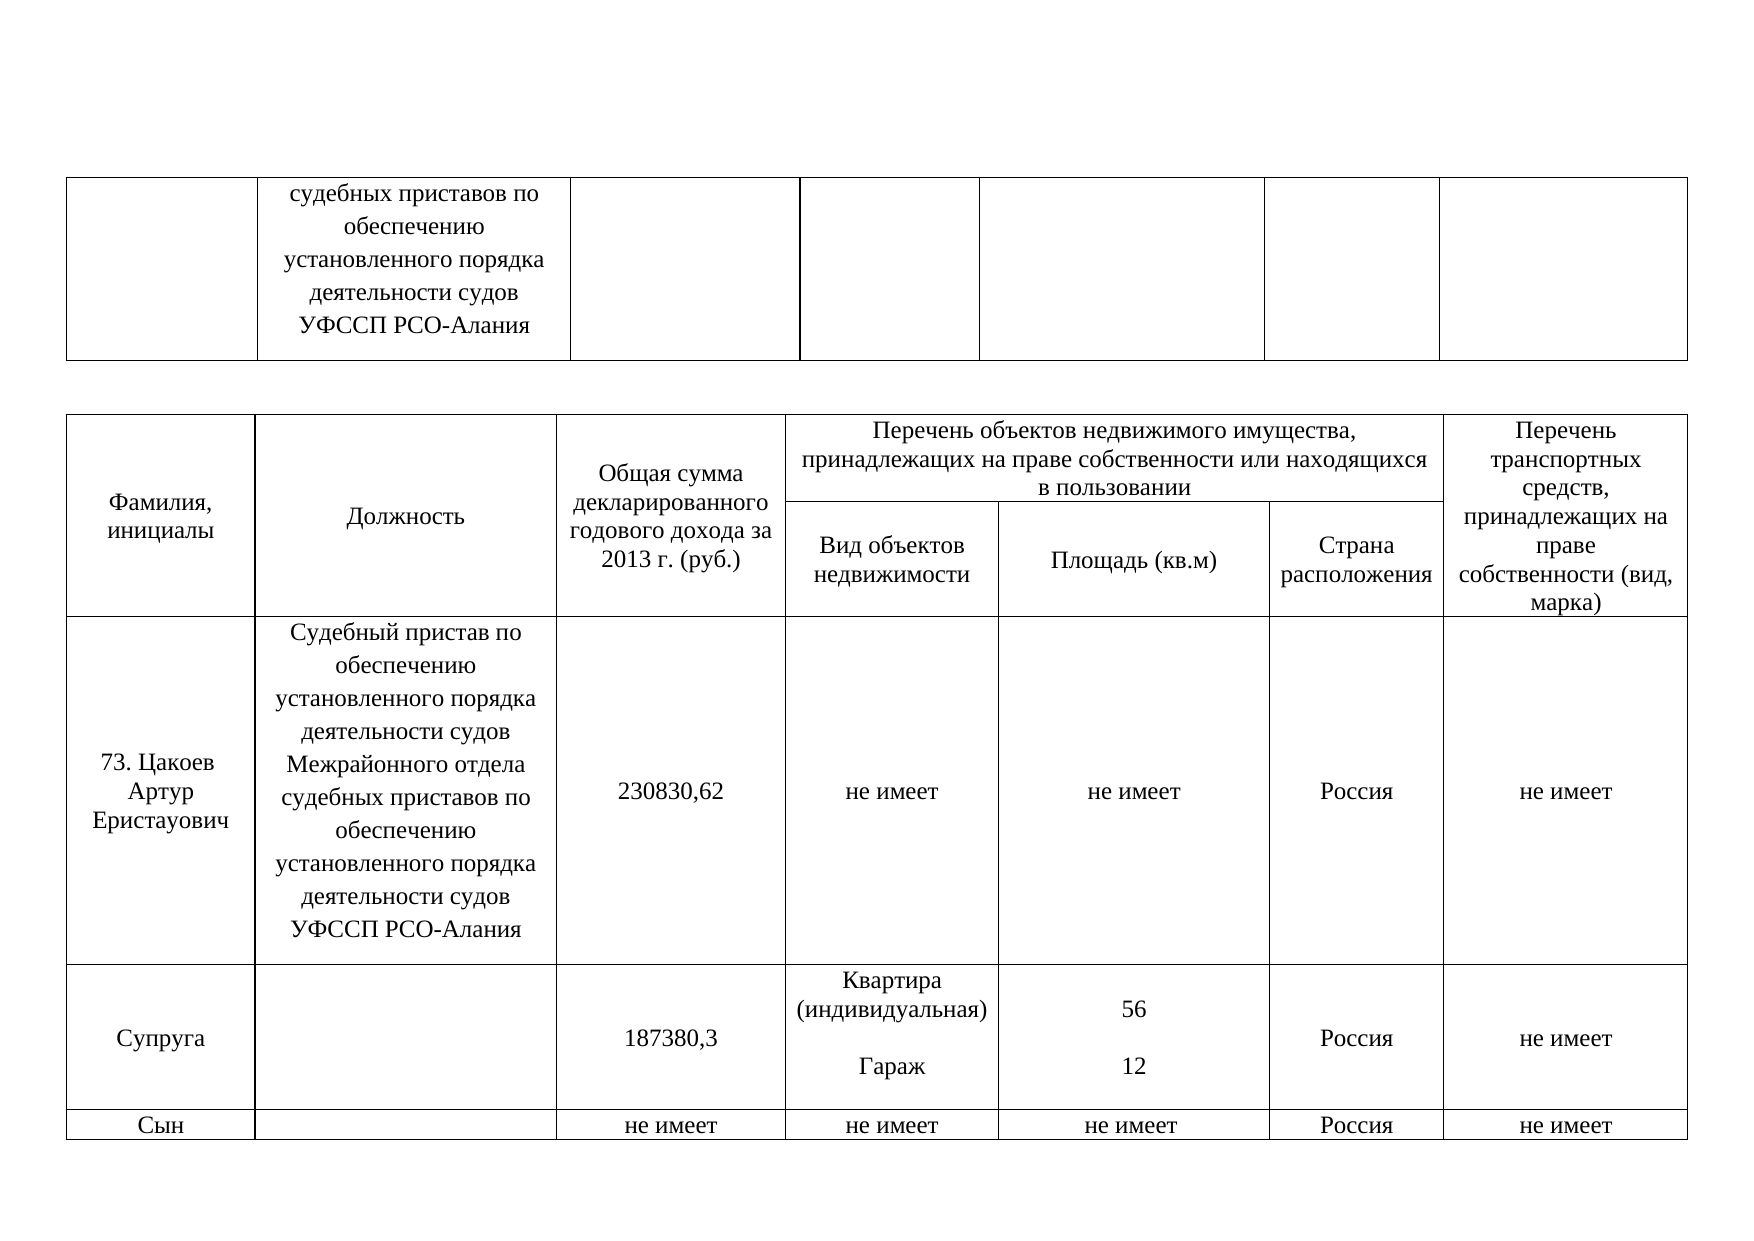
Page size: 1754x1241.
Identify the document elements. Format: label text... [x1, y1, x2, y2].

table_cell [256, 965, 556, 1109]
table_cell Россия [1270, 1110, 1443, 1139]
table_cell Площадь (кв.м) [999, 502, 1269, 616]
table_cell Страна расположения [1270, 502, 1443, 616]
table_cell не имеет [786, 1110, 998, 1139]
table_cell не имеет [557, 1110, 785, 1139]
table_cell 230830,62 [557, 617, 785, 964]
table_header Перечень транспортных средств, принадлежащих на праве собственности (вид, марка) [1444, 415, 1687, 616]
table_cell не имеет [1444, 1110, 1687, 1139]
table_cell супруга [67, 965, 254, 1109]
table_cell [1440, 178, 1687, 360]
table_cell Вид объектов недвижимости [786, 502, 998, 616]
table_cell не имеет [786, 617, 998, 964]
table_header Фамилия, инициалы [67, 415, 254, 616]
table_cell [256, 1110, 556, 1139]
table_cell [980, 178, 1264, 360]
table_cell судебных приставов по обеспечению установленного порядка деятельности судов УФССП РСО-Алания [258, 178, 570, 360]
table_cell 73. Цакоев Артур Еристауович [67, 617, 254, 964]
table_cell Судебный пристав по обеспечению установленного порядка деятельности судов Межрайонного отдела судебных приставов по обеспечению установленного порядка деятельности судов УФССП РСО-Алания [256, 617, 556, 964]
table_cell не имеет [999, 1110, 1269, 1139]
table_cell не имеет [999, 617, 1269, 964]
table_cell Квартира (индивидуальная) Гараж [786, 965, 998, 1109]
table_cell 56 12 [999, 965, 1269, 1109]
table_header Должность [256, 415, 556, 616]
table_cell сын [67, 1110, 254, 1139]
table_cell [1265, 178, 1439, 360]
table_header Перечень объектов недвижимого имущества, принадлежащих на праве собственности или находящихся в пользовании [786, 415, 1443, 501]
table_cell Россия [1270, 965, 1443, 1109]
table_cell 187380,3 [557, 965, 785, 1109]
table_cell [67, 178, 257, 360]
table_cell не имеет [1444, 617, 1687, 964]
table_cell не имеет [1444, 965, 1687, 1109]
table_cell Россия [1270, 617, 1443, 964]
table_header Общая сумма декларированного годового дохода за 2013 г. (руб.) [557, 415, 785, 616]
table_cell [571, 178, 799, 360]
table_cell [801, 178, 979, 360]
